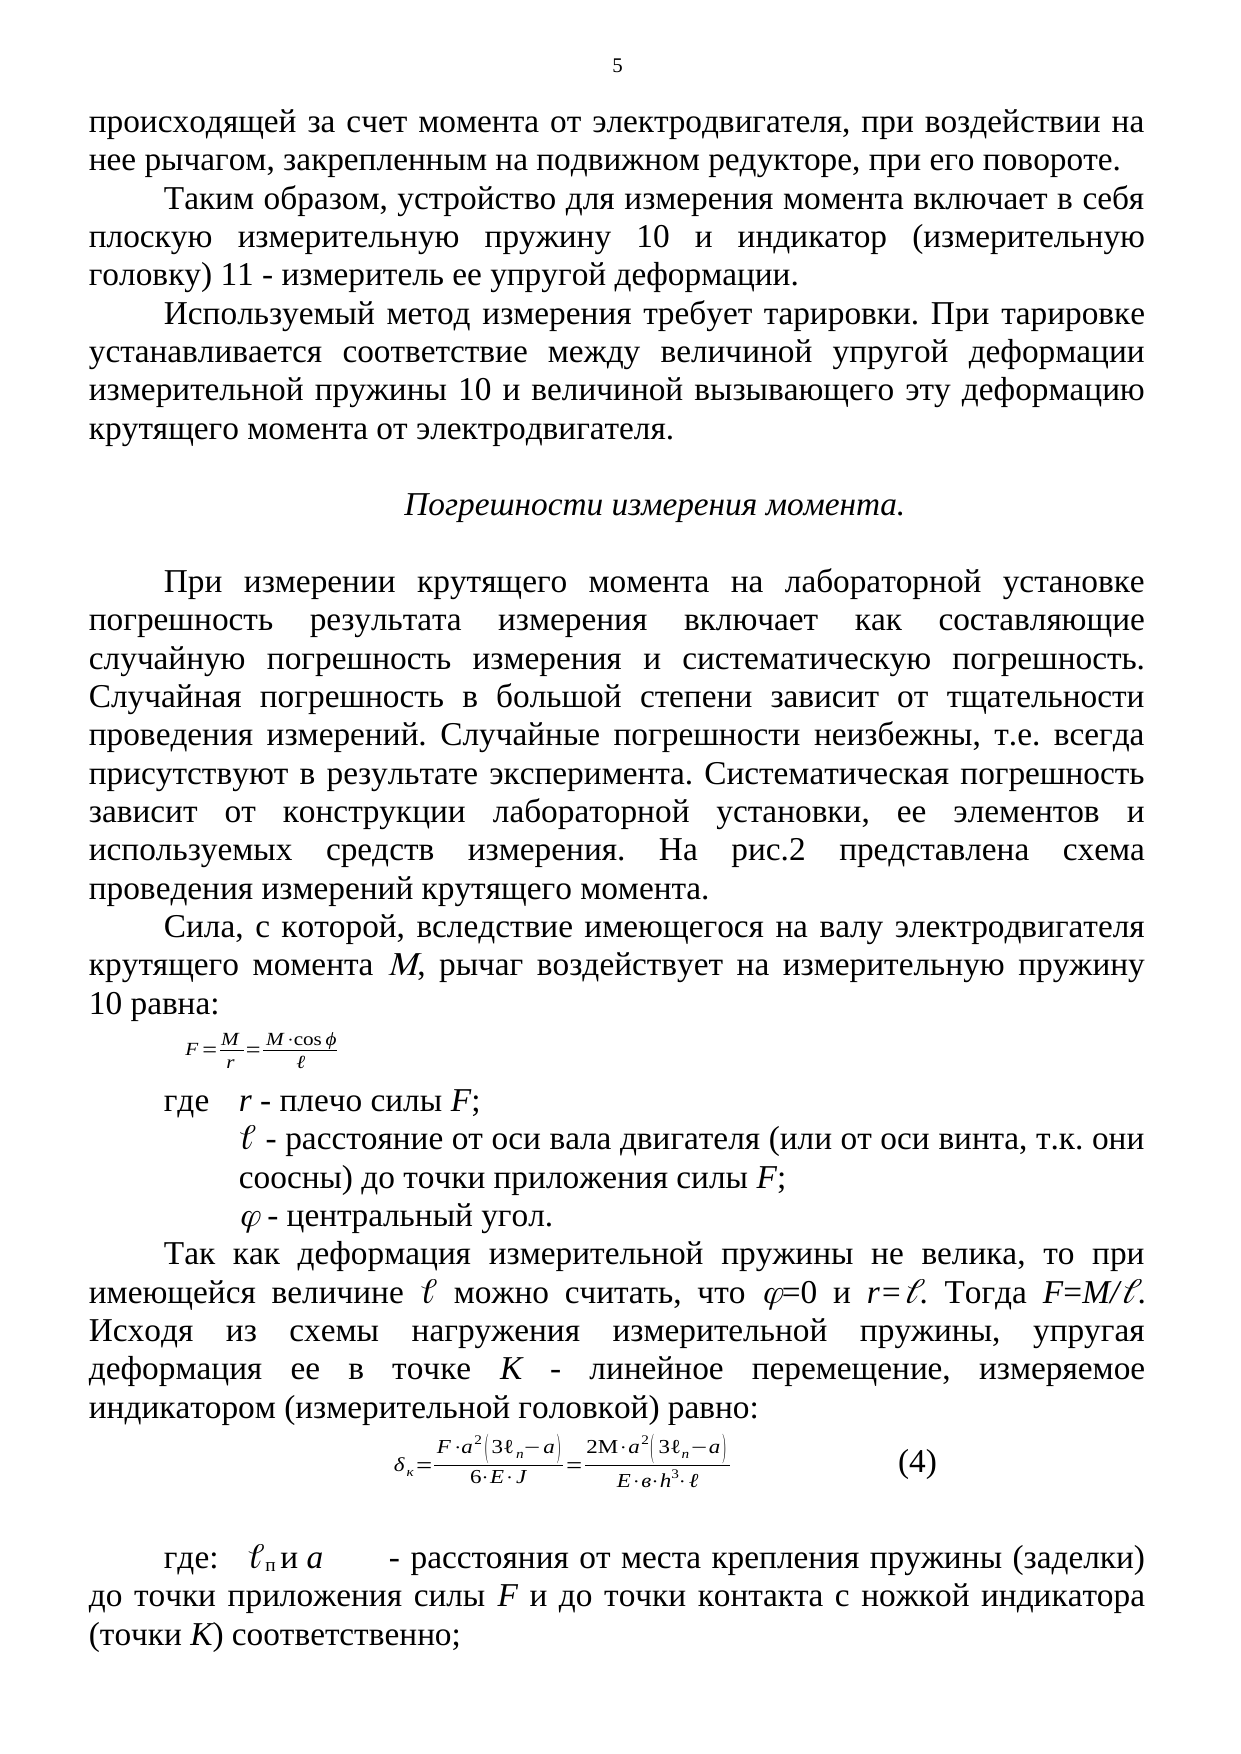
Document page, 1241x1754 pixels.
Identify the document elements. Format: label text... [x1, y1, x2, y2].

text  - расстояние от оси вала двигателя (или от оси винта, т.к. они соосны) до точки приложения силы F; [239, 1118, 1146, 1195]
text (4) [164, 1425, 1146, 1499]
text Так как деформация измерительной пружины не велика, то при имеющейся величине  можно считать, что =0 и r=. Тогда F=M/. Исходя из схемы нагружения измерительной пружины, упругая деформация ее в точке К - линейное перемещение, измеряемое индикатором (измерительной головкой) равно: [89, 1233, 1146, 1425]
text где r - плечо силы F; [89, 1080, 1146, 1118]
text происходящей за счет момента от электродвигателя, при воздействии на нее рычагом, закрепленным на подвижном редукторе, при его повороте. [89, 101, 1146, 178]
text  - центральный угол. [164, 1195, 1146, 1233]
text Используемый метод измерения требует тарировки. При тарировке устанавливается соответствие между величиной упругой деформации измерительной пружины 10 и величиной вызывающего эту деформацию крутящего момента от электродвигателя. [89, 293, 1146, 446]
text где: п и a - расстояния от места крепления пружины (заделки) до точки приложения силы F и до точки контакта с ножкой индикатора (точки К) соответственно; [89, 1537, 1146, 1652]
text Погрешности измерения момента. [89, 484, 1146, 523]
text Сила, с которой, вследствие имеющегося на валу электродвигателя крутящего момента , рычаг воздействует на измерительную пружину 10 равна: [89, 906, 1146, 1021]
text Таким образом, устройство для измерения момента включает в себя плоскую измерительную пружину 10 и индикатор (измерительную головку) 11 - измеритель ее упругой деформации. [89, 178, 1146, 293]
text При измерении крутящего момента на лабораторной установке погрешность результата измерения включает как составляющие случайную погрешность измерения и систематическую погрешность. Случайная погрешность в большой степени зависит от тщательности проведения измерений. Случайные погрешности неизбежны, т.е. всегда присутствуют в результате эксперимента. Систематическая погрешность зависит от конструкции лабораторной установки, ее элементов и используемых средств измерения. На рис.2 представлена схема проведения измерений крутящего момента. [89, 561, 1146, 906]
